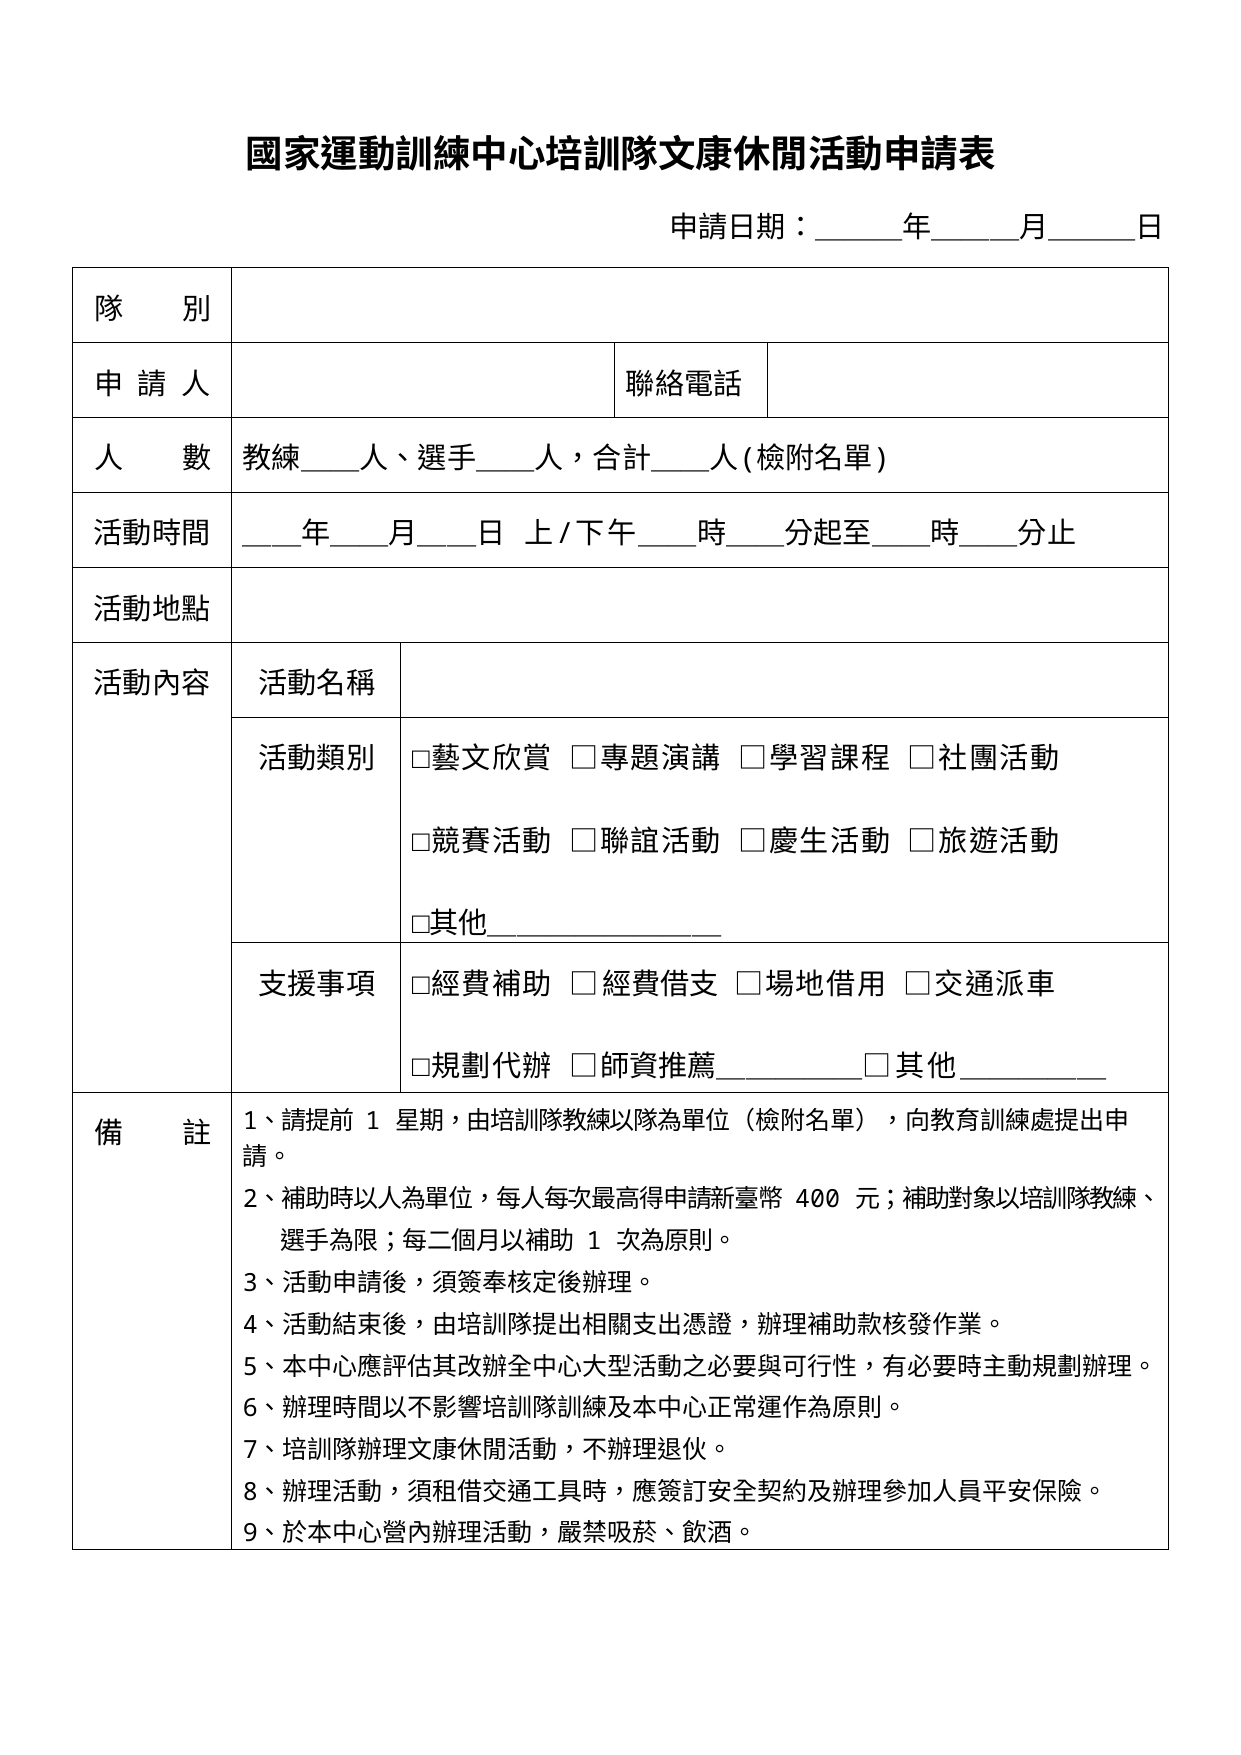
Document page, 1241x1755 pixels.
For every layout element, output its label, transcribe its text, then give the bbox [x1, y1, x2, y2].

table_cell 活動時間 [73, 493, 231, 567]
table_cell 活動地點 [73, 568, 231, 642]
table_cell 人 [174, 343, 231, 417]
table_cell 教練＿＿人、選手＿＿人，合計＿＿人(檢附名單) [232, 418, 1168, 492]
table_cell [768, 343, 1168, 417]
table_cell 人 [73, 418, 130, 492]
table_cell [401, 643, 1168, 717]
table_cell ＿＿年＿＿月＿＿日 上/下午＿＿時＿＿分起至＿＿時＿＿分止 [232, 493, 1168, 567]
table_cell 聯絡電話 [615, 343, 767, 417]
subtitle 國家運動訓練中心培訓隊文康休閒活動申請表 [243, 121, 998, 179]
table_cell 申 [73, 343, 130, 417]
table_cell 活動名稱 [232, 643, 400, 717]
table_header 別 [174, 268, 231, 342]
table_header [232, 268, 1168, 342]
table_cell 活動類別 [232, 718, 400, 942]
table_cell [232, 568, 1168, 642]
table_cell 註 [174, 1093, 231, 1549]
table_cell [130, 418, 174, 492]
table_cell □經費補助 □經費借支 □場地借用 □交通派車 □規劃代辦 □師資推薦＿＿＿＿＿□其他＿＿＿＿＿ [401, 943, 1168, 1092]
table_cell [232, 343, 614, 417]
table_cell □藝文欣賞 □專題演講 □學習課程 □社團活動 □競賽活動 □聯誼活動 □慶生活動 □旅遊活動 □其他＿＿＿＿＿＿＿＿ [401, 718, 1168, 942]
table_cell 備 [73, 1093, 130, 1549]
table_cell 數 [174, 418, 231, 492]
text 申請日期：＿＿＿年＿＿＿月＿＿＿日 [669, 203, 1184, 245]
table_cell 請 [130, 343, 174, 417]
table_cell 活動內容 [73, 643, 231, 1092]
table_header 隊 [73, 268, 130, 342]
table_cell [130, 1093, 174, 1549]
table_cell 支援事項 [232, 943, 400, 1092]
table_cell 1、請提前 1 星期，由培訓隊教練以隊為單位（檢附名單），向教育訓練處提出申請。 2、補助時以人為單位，每人每次最高得申請新臺幣 400 元；補助對象以培訓隊教練、選手為限；每二個月以補助 1 次為原則。 3、活動申請後，須簽奉核定後辦理。 4、活動結束後，由培訓隊提出相關支出憑證，辦理補助款核發作業。 5、本中心應評估其改辦全中心大型活動之必要與可行性，有必要時主動規劃辦理。 6、辦理時間以不影響培訓隊訓練及本中心正常運作為原則。 7、培訓隊辦理文康休閒活動，不辦理退伙。 8、辦理活動，須租借交通工具時，應簽訂安全契約及辦理參加人員平安保險。 9、於本中心營內辦理活動，嚴禁吸菸、飲酒。 [232, 1093, 1168, 1549]
table_header [130, 268, 174, 342]
